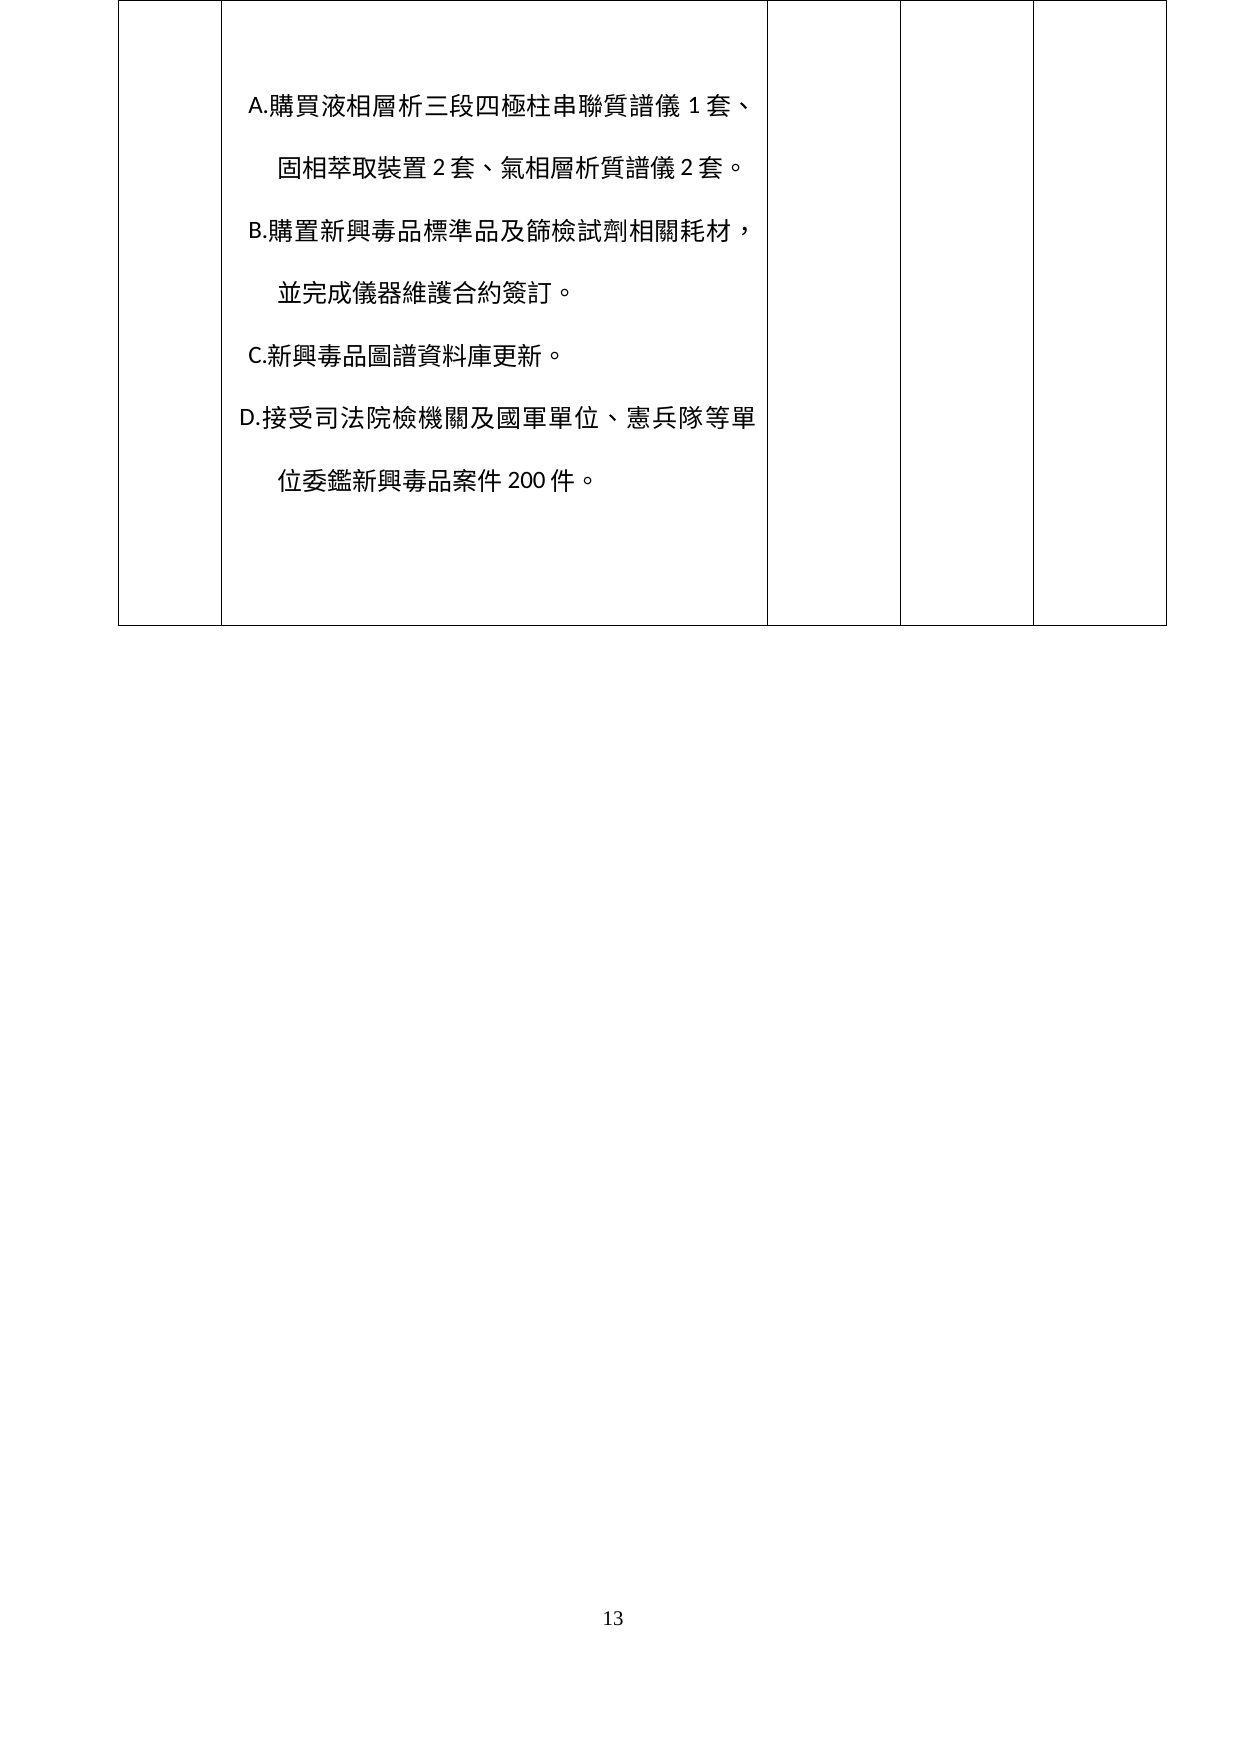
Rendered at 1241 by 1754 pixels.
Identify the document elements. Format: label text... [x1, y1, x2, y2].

table_cell A.購買液相層析三段四極柱串聯質譜儀1套、固相萃取裝置2套、氣相層析質譜儀2套。 B.購置新興毒品標準品及篩檢試劑相關耗材，並完成儀器維護合約簽訂。 C.新興毒品圖譜資料庫更新。 D.接受司法院檢機關及國軍單位、憲兵隊等單位委鑑新興毒品案件200件。 [222, 1, 767, 625]
table_cell [1034, 1, 1166, 625]
table_cell [901, 1, 1033, 625]
table_cell [119, 1, 221, 625]
table_cell [768, 1, 900, 625]
